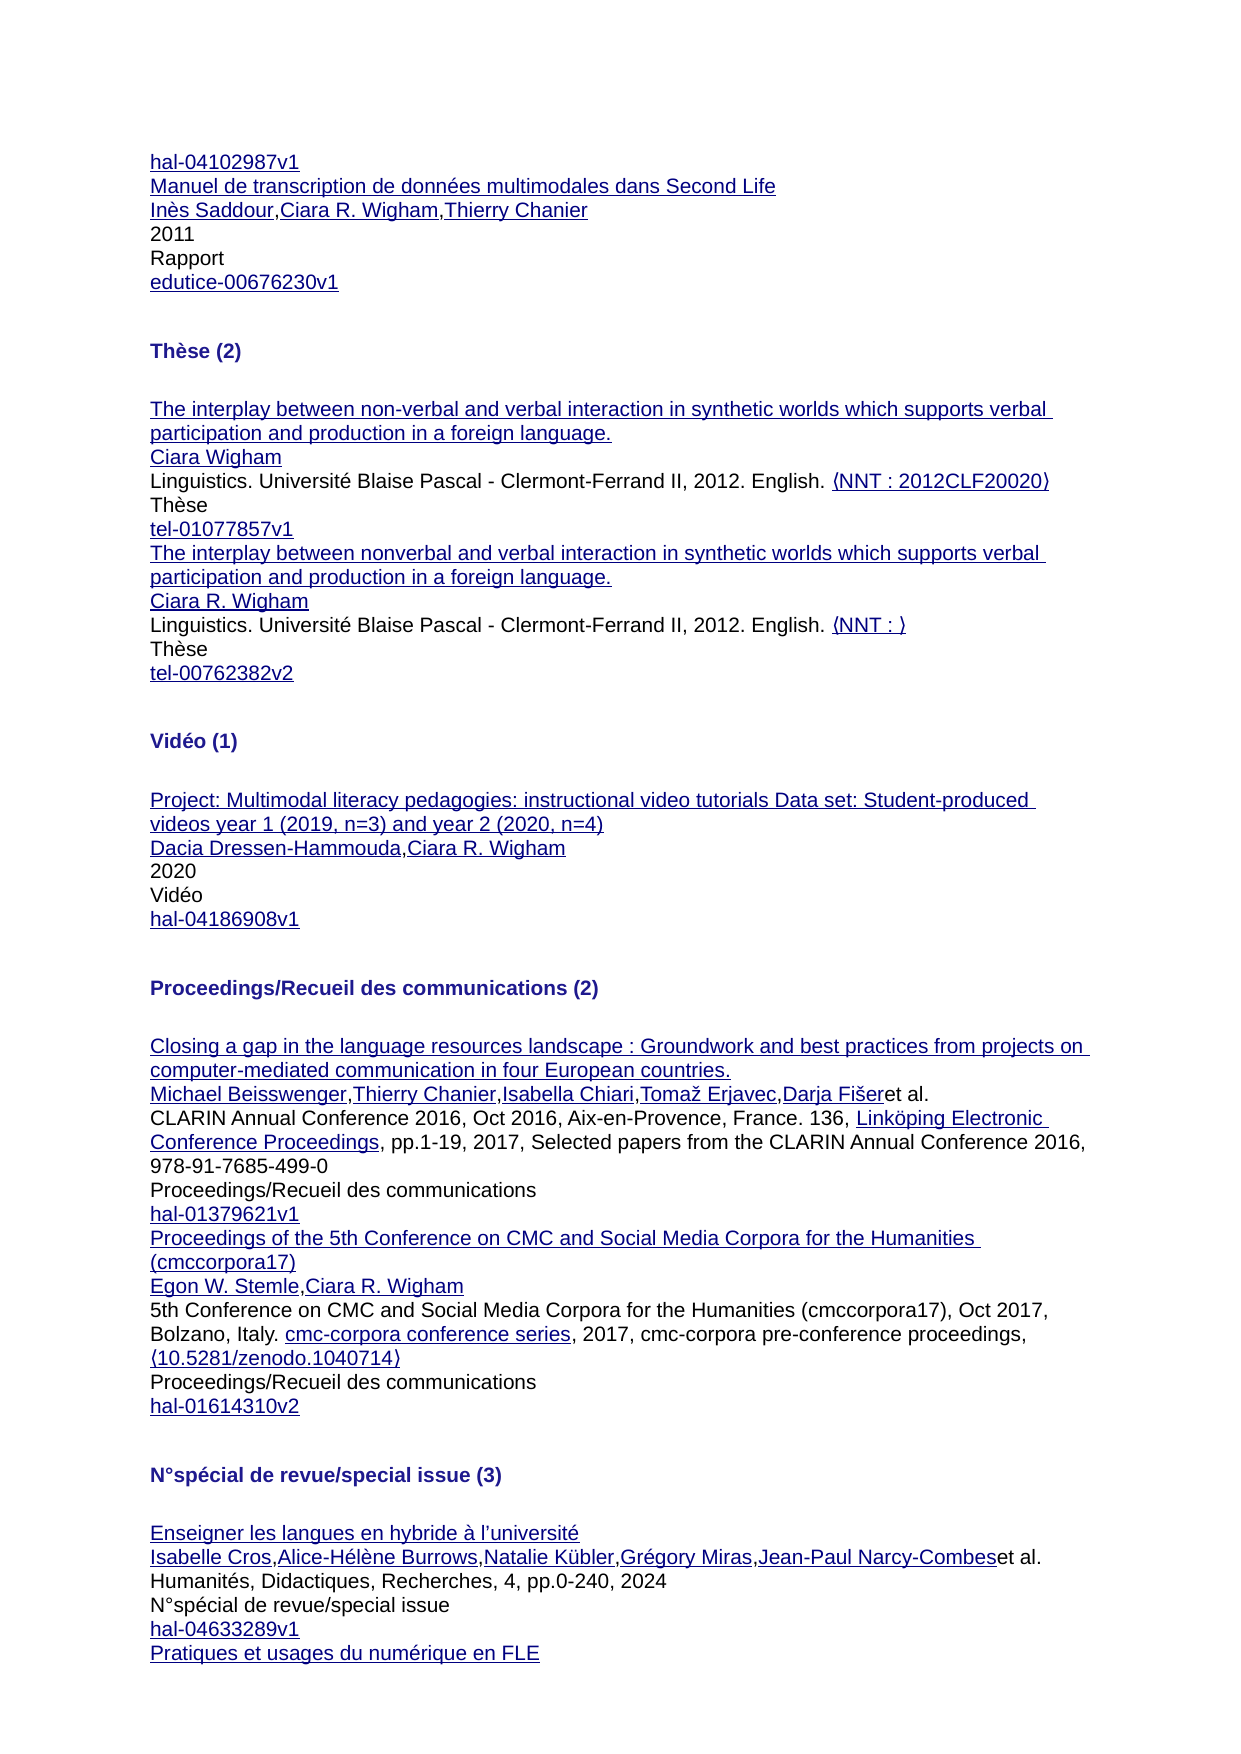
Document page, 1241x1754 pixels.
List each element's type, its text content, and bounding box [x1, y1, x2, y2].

table_cell Pratiques et usages du numérique en FLE [150, 1641, 1090, 1664]
subtitle Proceedings/Recueil des communications (2) [150, 976, 1090, 1000]
table_cell Travailler l’oral en langue étrangère avec le numérique Margault Sacré,Christine Blanchard Rodrigues,Anne-Laure Foucher,Ciara R. Wigham,Ludivine Javourey-Drevet ACTé EA 4281. 2023 Rapport hal-04102987v1 [150, 150, 1090, 174]
table_cell Manuel de transcription de données multimodales dans Second Life Inès Saddour,Ciara R. Wigham,Thierry Chanier 2011 Rapport edutice-00676230v1 [150, 174, 1090, 294]
table_header Enseigner les langues en hybride à l’université Isabelle Cros,Alice-Hélène Burrows,Natalie Kübler,Grégory Miras,Jean-Paul Narcy-Combeset al. Humanités, Didactiques, Recherches, 4, pp.0-240, 2024 N°spécial de revue/special issue hal-04633289v1 [150, 1521, 1090, 1641]
subtitle Thèse (2) [150, 338, 1090, 362]
table_header The interplay between non-verbal and verbal interaction in synthetic worlds which supports verbal participation and production in a foreign language. Ciara Wigham Linguistics. Université Blaise Pascal - Clermont-Ferrand II, 2012. English. ⟨NNT : 2012CLF20020⟩ Thèse tel-01077857v1 [150, 397, 1090, 541]
subtitle N°spécial de revue/special issue (3) [150, 1462, 1090, 1486]
table_cell Proceedings of the 5th Conference on CMC and Social Media Corpora for the Humanities (cmccorpora17) Egon W. Stemle,Ciara R. Wigham 5th Conference on CMC and Social Media Corpora for the Humanities (cmccorpora17), Oct 2017, Bolzano, Italy. cmc-corpora conference series, 2017, cmc-corpora pre-conference proceedings, ⟨10.5281/zenodo.1040714⟩ Proceedings/Recueil des communications hal-01614310v2 [150, 1226, 1090, 1418]
table_cell The interplay between nonverbal and verbal interaction in synthetic worlds which supports verbal participation and production in a foreign language. Ciara R. Wigham Linguistics. Université Blaise Pascal - Clermont-Ferrand II, 2012. English. ⟨NNT : ⟩ Thèse tel-00762382v2 [150, 541, 1090, 684]
table_header Closing a gap in the language resources landscape : Groundwork and best practices from projects on [150, 1034, 1090, 1055]
subtitle Vidéo (1) [150, 729, 1090, 753]
table_header computer-mediated communication in four European countries. Michael Beisswenger,Thierry Chanier,Isabella Chiari,Tomaž Erjavec,Darja Fišeret al. CLARIN Annual Conference 2016, Oct 2016, Aix-en-Provence, France. 136, Linköping Electronic Conference Proceedings, pp.1-19, 2017, Selected papers from the CLARIN Annual Conference 2016, 978-91-7685-499-0 Proceedings/Recueil des communications hal-01379621v1 [150, 1056, 1090, 1226]
table_header Project: Multimodal literacy pedagogies: instructional video tutorials Data set: Student-produced videos year 1 (2019, n=3) and year 2 (2020, n=4) Dacia Dressen-Hammouda,Ciara R. Wigham 2020 Vidéo hal-04186908v1 [150, 788, 1090, 931]
